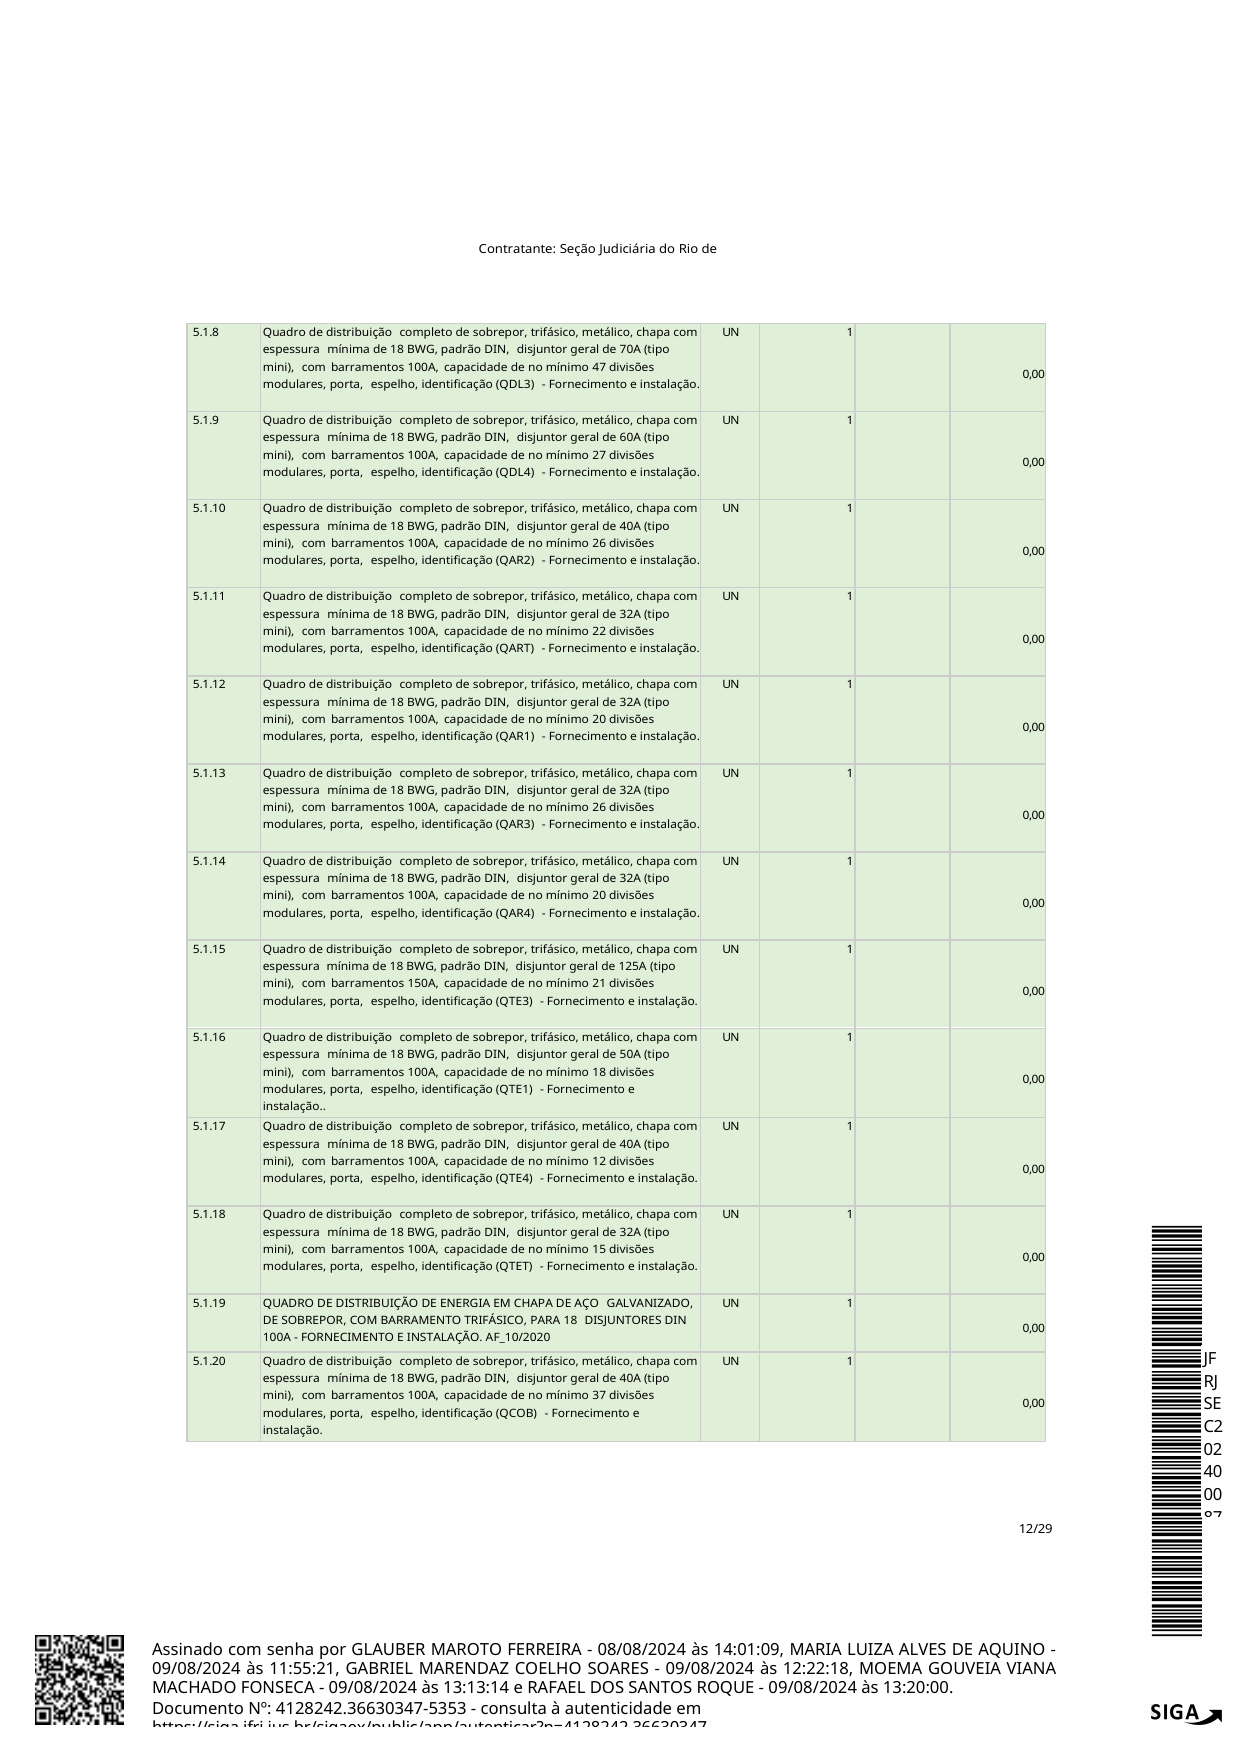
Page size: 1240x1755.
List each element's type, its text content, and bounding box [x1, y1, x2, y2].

table_cell UN [701, 588, 759, 675]
table_cell 0,00 [951, 1118, 1045, 1205]
table_cell 0,00 [951, 588, 1045, 675]
table_cell Quadro de distribuição completo de sobrepor, trifásico, metálico, chapa com espessura mínima de 18 BWG, padrão DIN, disjuntor geral de 40A (tipo mini), com barramentos 100A, capacidade de no mínimo 37 divisões modulares, porta, espelho, identificação (QCOB) - Fornecimento e instalação. [261, 1353, 700, 1441]
table_cell 0,00 [951, 941, 1045, 1027]
table_cell 0,00 [951, 1353, 1045, 1441]
table_cell 1 [760, 588, 854, 675]
table_header [856, 324, 949, 411]
table_cell 0,00 [951, 677, 1045, 763]
table_cell QUADRO DE DISTRIBUIÇÃO DE ENERGIA EM CHAPA DE AÇO GALVANIZADO, DE SOBREPOR, COM BARRAMENTO TRIFÁSICO, PARA 18 DISJUNTORES DIN 100A - FORNECIMENTO E INSTALAÇÃO. AF_10/2020 [261, 1295, 700, 1351]
table_cell 1 [760, 765, 854, 851]
table_cell 5.1.15 [188, 941, 260, 1027]
table_cell 1 [760, 1295, 854, 1351]
table_cell 5.1.19 [188, 1295, 260, 1351]
table_cell [856, 853, 949, 939]
table_cell 1 [760, 677, 854, 763]
table_cell [856, 765, 949, 851]
table_cell 5.1.13 [188, 765, 260, 851]
table_cell [856, 500, 949, 587]
table_header 1 [760, 324, 854, 411]
table_cell Quadro de distribuição completo de sobrepor, trifásico, metálico, chapa com espessura mínima de 18 BWG, padrão DIN, disjuntor geral de 32A (tipo mini), com barramentos 100A, capacidade de no mínimo 20 divisões modulares, porta, espelho, identificação (QAR4) - Fornecimento e instalação. [261, 853, 700, 939]
table_cell 1 [760, 500, 854, 587]
table_cell 5.1.12 [188, 677, 260, 763]
table_cell UN [701, 1118, 759, 1205]
table_cell 5.1.9 [188, 412, 260, 499]
table_cell [856, 1353, 949, 1441]
table_cell 0,00 [951, 1295, 1045, 1351]
table_cell Quadro de distribuição completo de sobrepor, trifásico, metálico, chapa com espessura mínima de 18 BWG, padrão DIN, disjuntor geral de 40A (tipo mini), com barramentos 100A, capacidade de no mínimo 12 divisões modulares, porta, espelho, identificação (QTE4) - Fornecimento e instalação. [261, 1118, 700, 1205]
table_cell 1 [760, 941, 854, 1027]
table_cell Quadro de distribuição completo de sobrepor, trifásico, metálico, chapa com espessura mínima de 18 BWG, padrão DIN, disjuntor geral de 32A (tipo mini), com barramentos 100A, capacidade de no mínimo 22 divisões modulares, porta, espelho, identificação (QART) - Fornecimento e instalação. [261, 588, 700, 675]
table_cell [856, 1029, 949, 1117]
table_cell UN [701, 853, 759, 939]
table_cell 5.1.14 [188, 853, 260, 939]
table_cell Quadro de distribuição completo de sobrepor, trifásico, metálico, chapa com espessura mínima de 18 BWG, padrão DIN, disjuntor geral de 60A (tipo mini), com barramentos 100A, capacidade de no mínimo 27 divisões modulares, porta, espelho, identificação (QDL4) - Fornecimento e instalação. [261, 412, 700, 499]
table_cell UN [701, 941, 759, 1027]
text 12/29 [173, 1521, 1053, 1538]
table_cell 5.1.18 [188, 1207, 260, 1293]
table_cell Quadro de distribuição completo de sobrepor, trifásico, metálico, chapa com espessura mínima de 18 BWG, padrão DIN, disjuntor geral de 32A (tipo mini), com barramentos 100A, capacidade de no mínimo 20 divisões modulares, porta, espelho, identificação (QAR1) - Fornecimento e instalação. [261, 677, 700, 763]
table_cell 0,00 [951, 1207, 1045, 1293]
table_cell [856, 412, 949, 499]
table_cell 1 [760, 1353, 854, 1441]
table_cell Quadro de distribuição completo de sobrepor, trifásico, metálico, chapa com espessura mínima de 18 BWG, padrão DIN, disjuntor geral de 40A (tipo mini), com barramentos 100A, capacidade de no mínimo 26 divisões modulares, porta, espelho, identificação (QAR2) - Fornecimento e instalação. [261, 500, 700, 587]
table_cell 1 [760, 1207, 854, 1293]
table_cell 5.1.10 [188, 500, 260, 587]
table_cell 1 [760, 1118, 854, 1205]
table_cell UN [701, 1029, 759, 1117]
table_cell UN [701, 1295, 759, 1351]
table_header 5.1.8 [188, 324, 260, 411]
table_cell UN [701, 1353, 759, 1441]
table_cell Quadro de distribuição completo de sobrepor, trifásico, metálico, chapa com espessura mínima de 18 BWG, padrão DIN, disjuntor geral de 50A (tipo mini), com barramentos 100A, capacidade de no mínimo 18 divisões modulares, porta, espelho, identificação (QTE1) - Fornecimento e instalação.. [261, 1029, 700, 1117]
table_cell [856, 941, 949, 1027]
table_cell [856, 1118, 949, 1205]
table_cell Quadro de distribuição completo de sobrepor, trifásico, metálico, chapa com espessura mínima de 18 BWG, padrão DIN, disjuntor geral de 32A (tipo mini), com barramentos 100A, capacidade de no mínimo 26 divisões modulares, porta, espelho, identificação (QAR3) - Fornecimento e instalação. [261, 765, 700, 851]
table_cell 1 [760, 853, 854, 939]
table_cell UN [701, 765, 759, 851]
table_cell UN [701, 1207, 759, 1293]
table_cell [856, 1295, 949, 1351]
table_cell 1 [760, 412, 854, 499]
text JFRJSEC202400087A [1203, 1347, 1224, 1517]
table_cell 5.1.20 [188, 1353, 260, 1441]
table_cell 0,00 [951, 500, 1045, 587]
table_cell 0,00 [951, 765, 1045, 851]
table_cell 5.1.16 [188, 1029, 260, 1117]
table_cell 5.1.17 [188, 1118, 260, 1205]
table_cell Quadro de distribuição completo de sobrepor, trifásico, metálico, chapa com espessura mínima de 18 BWG, padrão DIN, disjuntor geral de 125A (tipo mini), com barramentos 150A, capacidade de no mínimo 21 divisões modulares, porta, espelho, identificação (QTE3) - Fornecimento e instalação. [261, 941, 700, 1027]
table_cell 0,00 [951, 412, 1045, 499]
table_cell UN [701, 500, 759, 587]
table_cell UN [701, 412, 759, 499]
table_cell 1 [760, 1029, 854, 1117]
table_cell 0,00 [951, 853, 1045, 939]
table_cell 5.1.11 [188, 588, 260, 675]
table_cell [856, 677, 949, 763]
table_cell 0,00 [951, 1029, 1045, 1117]
table_header UN [701, 324, 759, 411]
table_header Quadro de distribuição completo de sobrepor, trifásico, metálico, chapa com espessura mínima de 18 BWG, padrão DIN, disjuntor geral de 70A (tipo mini), com barramentos 100A, capacidade de no mínimo 47 divisões modulares, porta, espelho, identificação (QDL3) - Fornecimento e instalação. [261, 324, 700, 411]
table_cell Quadro de distribuição completo de sobrepor, trifásico, metálico, chapa com espessura mínima de 18 BWG, padrão DIN, disjuntor geral de 32A (tipo mini), com barramentos 100A, capacidade de no mínimo 15 divisões modulares, porta, espelho, identificação (QTET) - Fornecimento e instalação. [261, 1207, 700, 1293]
table_cell [856, 1207, 949, 1293]
table_header 0,00 [951, 324, 1045, 411]
table_cell UN [701, 677, 759, 763]
table_cell [856, 588, 949, 675]
